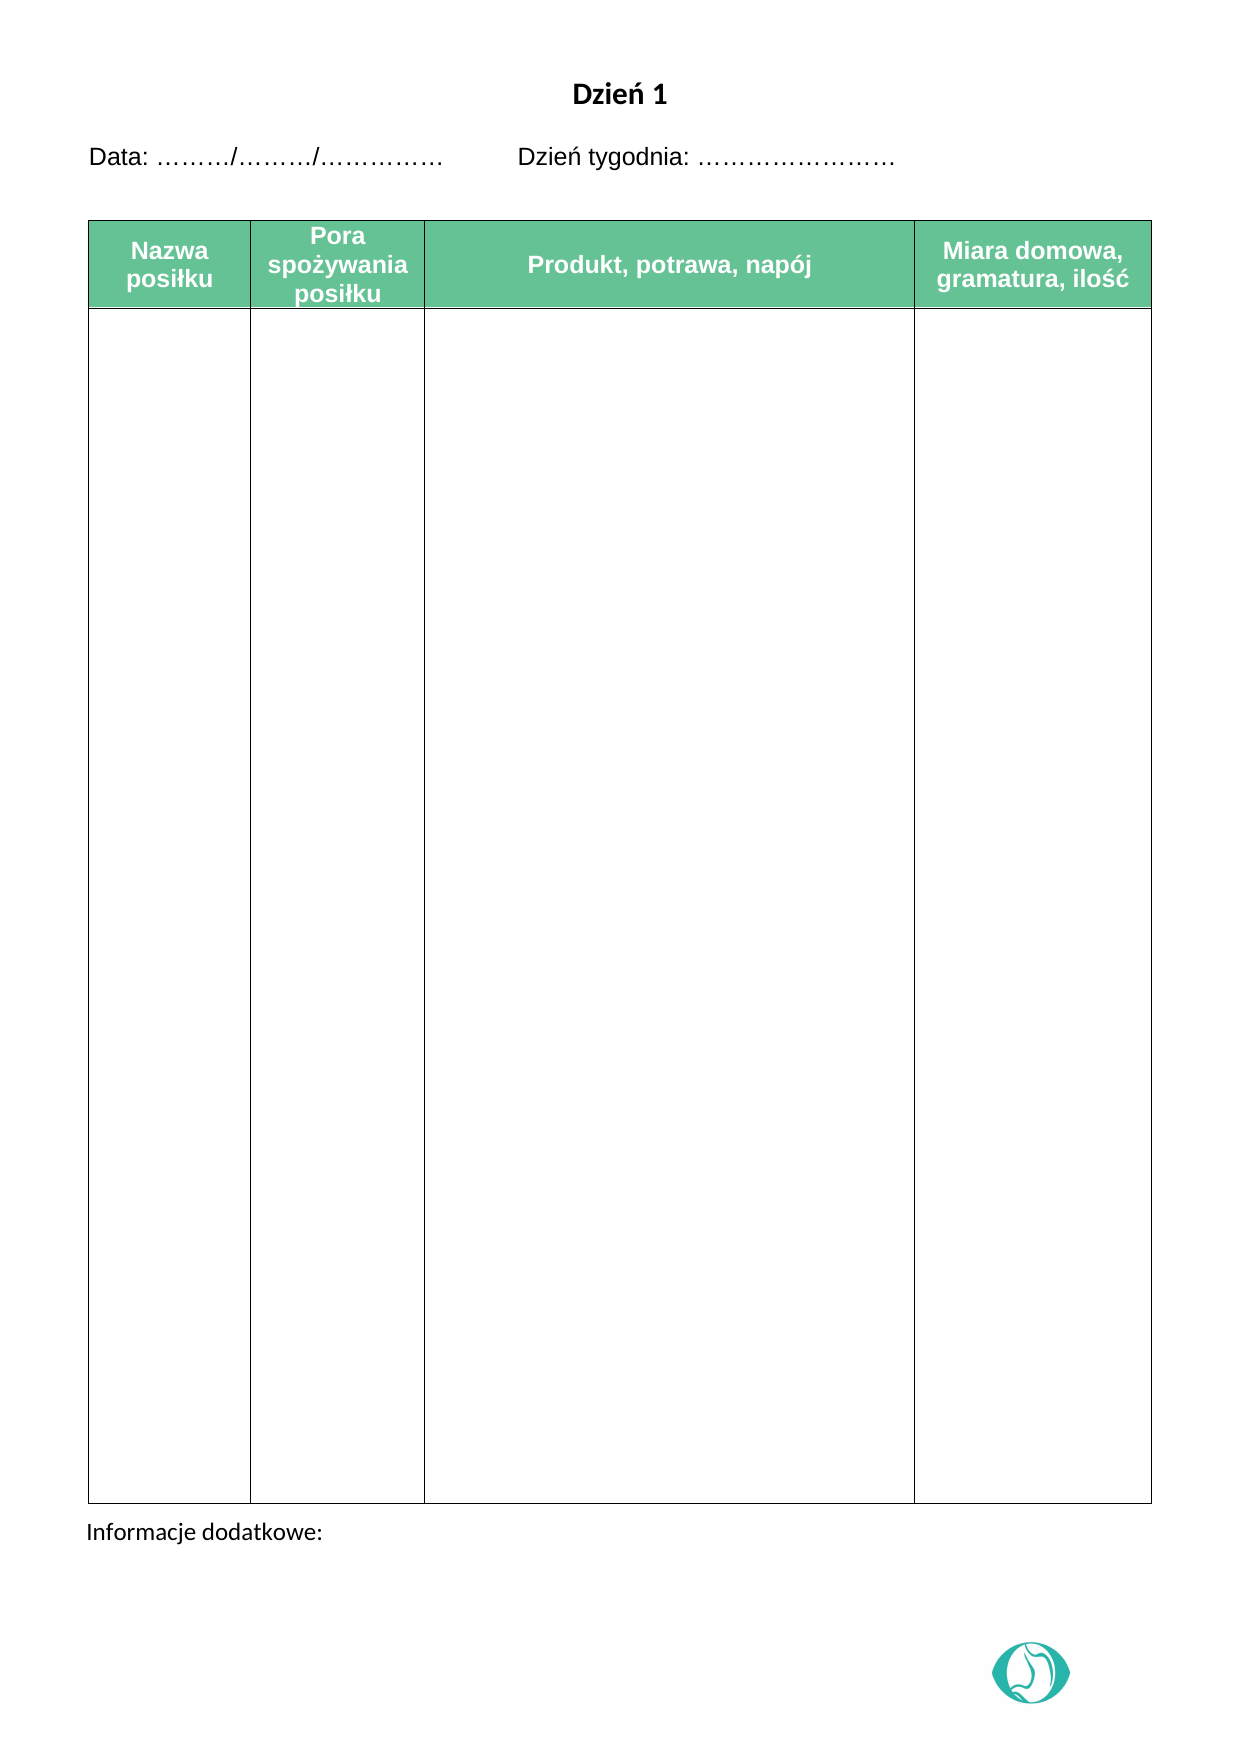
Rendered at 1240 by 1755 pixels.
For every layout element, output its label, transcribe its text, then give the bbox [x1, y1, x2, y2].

table_cell [915, 309, 1151, 1503]
table_header Miara domowa, gramatura, ilość [915, 221, 1151, 307]
text Data: ………/………/…………… Dzień tygodnia: …………………… [75, 142, 1164, 171]
table_header Produkt, potrawa, napój [425, 221, 914, 307]
table_cell [89, 309, 250, 1503]
table_header Nazwa posiłku [89, 221, 250, 307]
table_cell [425, 309, 914, 1503]
table_header Pora spożywania posiłku [251, 221, 424, 307]
text Dzień 1 [75, 74, 1164, 112]
picture [901, 1611, 1240, 1732]
text Informacje dodatkowe: [75, 1516, 1164, 1547]
table_cell [251, 309, 424, 1503]
